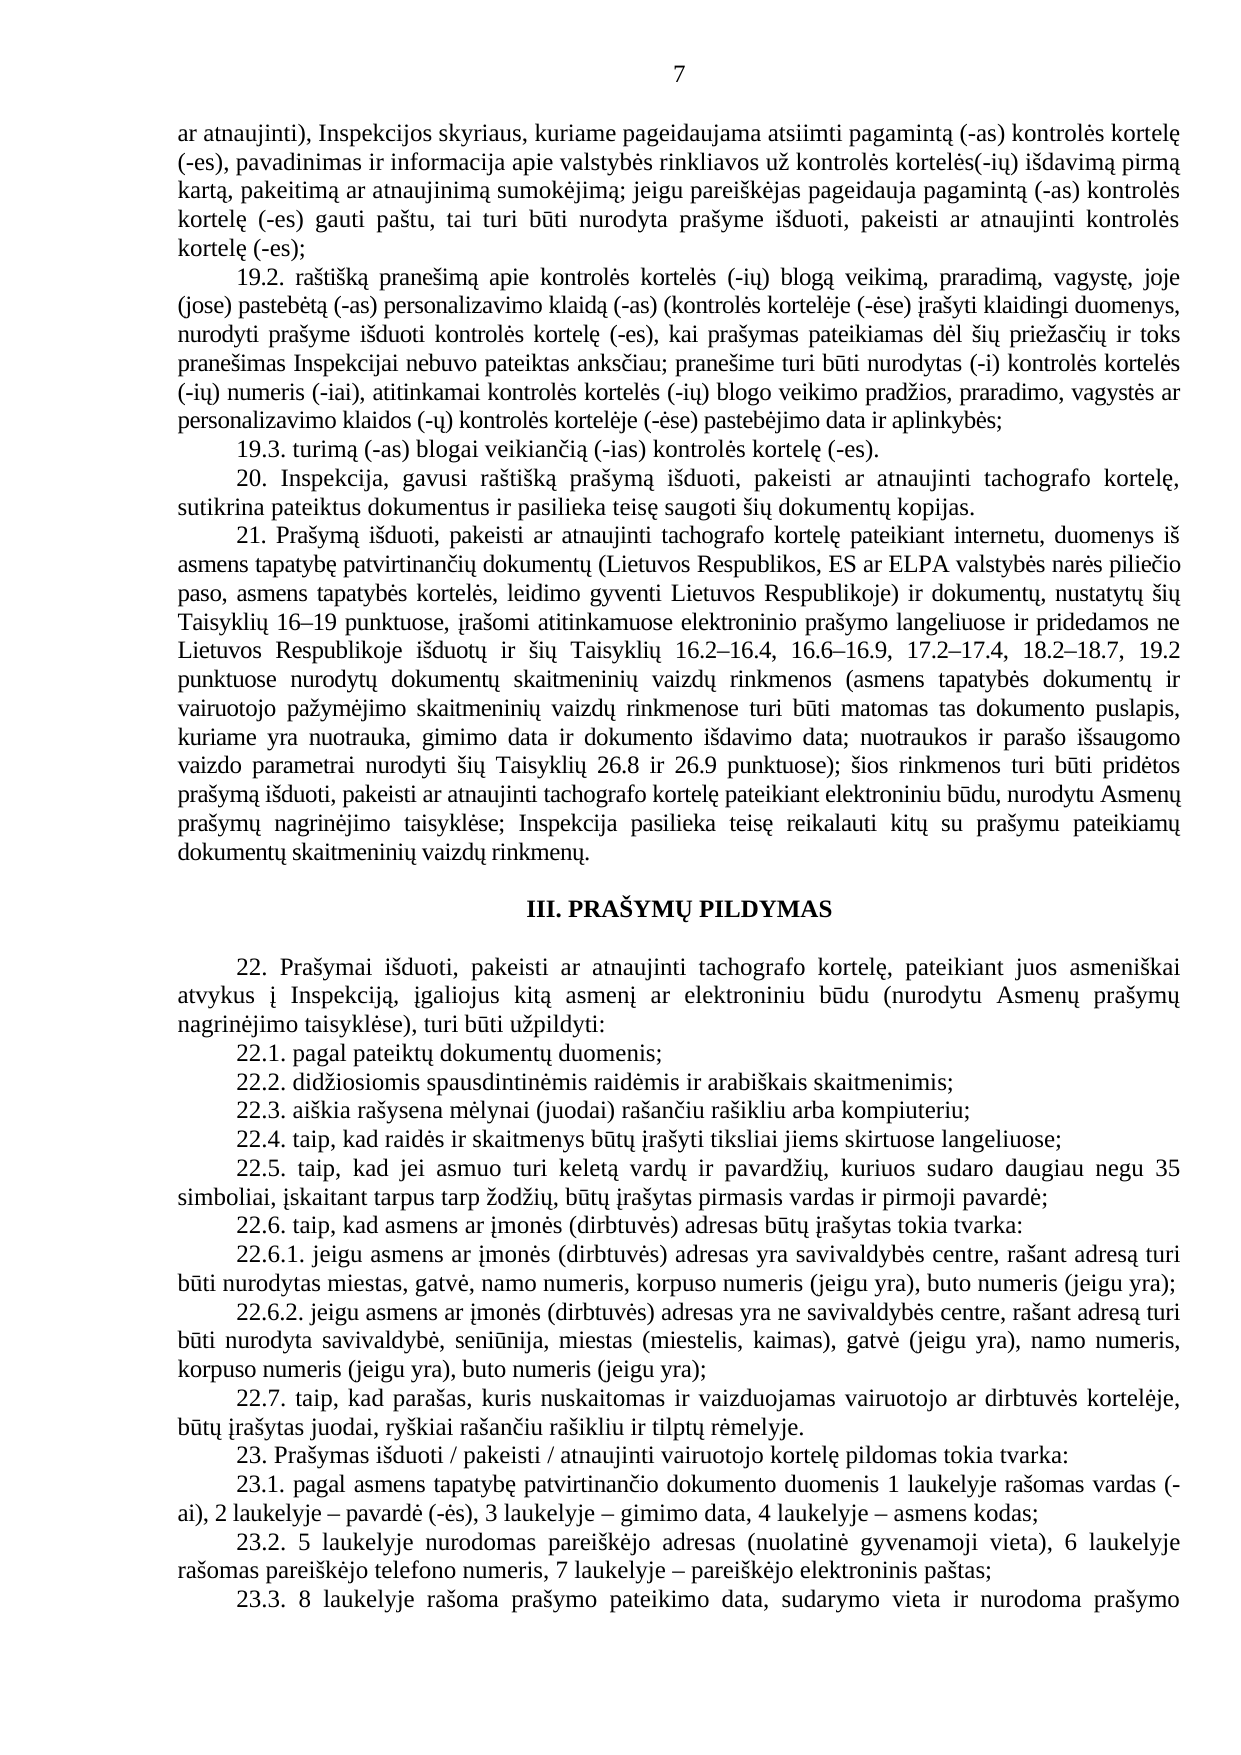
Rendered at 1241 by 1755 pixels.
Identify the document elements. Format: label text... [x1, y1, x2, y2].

text 19.2. raštišką pranešimą apie kontrolės kortelės (-ių) blogą veikimą, praradimą, vagystę, joje (jose) pastebėtą (-as) personalizavimo klaidą (-as) (kontrolės kortelėje (-ėse) įrašyti klaidingi duomenys, nurodyti prašyme išduoti kontrolės kortelę (-es), kai prašymas pateikiamas dėl šių priežasčių ir toks pranešimas Inspekcijai nebuvo pateiktas anksčiau; pranešime turi būti nurodytas (-i) kontrolės kortelės (-ių) numeris (-iai), atitinkamai kontrolės kortelės (-ių) blogo veikimo pradžios, praradimo, vagystės ar personalizavimo klaidos (-ų) kontrolės kortelėje (-ėse) pastebėjimo data ir aplinkybės; [177, 262, 1181, 434]
text 22.6. taip, kad asmens ar įmonės (dirbtuvės) adresas būtų įrašytas tokia tvarka: [177, 1211, 1181, 1239]
text 23. Prašymas išduoti / pakeisti / atnaujinti vairuotojo kortelę pildomas tokia tvarka: [177, 1441, 1181, 1469]
text 23.2. 5 laukelyje nurodomas pareiškėjo adresas (nuolatinė gyvenamoji vieta), 6 laukelyje rašomas pareiškėjo telefono numeris, 7 laukelyje – pareiškėjo elektroninis paštas; [177, 1527, 1181, 1584]
text 20. Inspekcija, gavusi raštišką prašymą išduoti, pakeisti ar atnaujinti tachografo kortelę, sutikrina pateiktus dokumentus ir pasilieka teisę saugoti šių dokumentų kopijas. [177, 463, 1181, 521]
text 22.7. taip, kad parašas, kuris nuskaitomas ir vaizduojamas vairuotojo ar dirbtuvės kortelėje, būtų įrašytas juodai, ryškiai rašančiu rašikliu ir tilptų rėmelyje. [177, 1383, 1181, 1441]
text 22.6.2. jeigu asmens ar įmonės (dirbtuvės) adresas yra ne savivaldybės centre, rašant adresą turi būti nurodyta savivaldybė, seniūnija, miestas (miestelis, kaimas), gatvė (jeigu yra), namo numeris, korpuso numeris (jeigu yra), buto numeris (jeigu yra); [177, 1297, 1181, 1383]
text 22.1. pagal pateiktų dokumentų duomenis; [177, 1038, 1181, 1067]
text 22.6.1. jeigu asmens ar įmonės (dirbtuvės) adresas yra savivaldybės centre, rašant adresą turi būti nurodytas miestas, gatvė, namo numeris, korpuso numeris (jeigu yra), buto numeris (jeigu yra); [177, 1239, 1181, 1297]
text 22.4. taip, kad raidės ir skaitmenys būtų įrašyti tiksliai jiems skirtuose langeliuose; [177, 1124, 1181, 1153]
text 22.2. didžiosiomis spausdintinėmis raidėmis ir arabiškais skaitmenimis; [177, 1067, 1181, 1096]
text 23.3. 8 laukelyje rašoma prašymo pateikimo data, sudarymo vieta ir nurodoma prašymo [177, 1584, 1181, 1613]
text 22. Prašymai išduoti, pakeisti ar atnaujinti tachografo kortelę, pateikiant juos asmeniškai atvykus į Inspekciją, įgaliojus kitą asmenį ar elektroniniu būdu (nurodytu Asmenų prašymų nagrinėjimo taisyklėse), turi būti užpildyti: [177, 952, 1181, 1038]
text 21. Prašymą išduoti, pakeisti ar atnaujinti tachografo kortelę pateikiant internetu, duomenys iš asmens tapatybę patvirtinančių dokumentų (Lietuvos Respublikos, ES ar ELPA valstybės narės piliečio paso, asmens tapatybės kortelės, leidimo gyventi Lietuvos Respublikoje) ir dokumentų, nustatytų šių Taisyklių 16–19 punktuose, įrašomi atitinkamuose elektroninio prašymo langeliuose ir pridedamos ne Lietuvos Respublikoje išduotų ir šių Taisyklių 16.2–16.4, 16.6–16.9, 17.2–17.4, 18.2–18.7, 19.2 punktuose nurodytų dokumentų skaitmeninių vaizdų rinkmenos (asmens tapatybės dokumentų ir vairuotojo pažymėjimo skaitmeninių vaizdų rinkmenose turi būti matomas tas dokumento puslapis, kuriame yra nuotrauka, gimimo data ir dokumento išdavimo data; nuotraukos ir parašo išsaugomo vaizdo parametrai nurodyti šių Taisyklių 26.8 ir 26.9 punktuose); šios rinkmenos turi būti pridėtos prašymą išduoti, pakeisti ar atnaujinti tachografo kortelę pateikiant elektroniniu būdu, nurodytu Asmenų prašymų nagrinėjimo taisyklėse; Inspekcija pasilieka teisę reikalauti kitų su prašymu pateikiamų dokumentų skaitmeninių vaizdų rinkmenų. [177, 521, 1181, 866]
text III. PRAŠYMŲ PILDYMAS [177, 894, 1181, 923]
text 22.3. aiškia rašysena mėlynai (juodai) rašančiu rašikliu arba kompiuteriu; [177, 1096, 1181, 1124]
text ar atnaujinti), Inspekcijos skyriaus, kuriame pageidaujama atsiimti pagamintą (-as) kontrolės kortelę (-es), pavadinimas ir informacija apie valstybės rinkliavos už kontrolės kortelės(-ių) išdavimą pirmą kartą, pakeitimą ar atnaujinimą sumokėjimą; jeigu pareiškėjas pageidauja pagamintą (-as) kontrolės kortelę (-es) gauti paštu, tai turi būti nurodyta prašyme išduoti, pakeisti ar atnaujinti kontrolės kortelę (-es); [177, 118, 1181, 262]
text 23.1. pagal asmens tapatybę patvirtinančio dokumento duomenis 1 laukelyje rašomas vardas (-ai), 2 laukelyje – pavardė (-ės), 3 laukelyje – gimimo data, 4 laukelyje – asmens kodas; [177, 1469, 1181, 1527]
text 22.5. taip, kad jei asmuo turi keletą vardų ir pavardžių, kuriuos sudaro daugiau negu 35 simboliai, įskaitant tarpus tarp žodžių, būtų įrašytas pirmasis vardas ir pirmoji pavardė; [177, 1153, 1181, 1211]
text 19.3. turimą (-as) blogai veikiančią (-ias) kontrolės kortelę (-es). [177, 434, 1181, 463]
